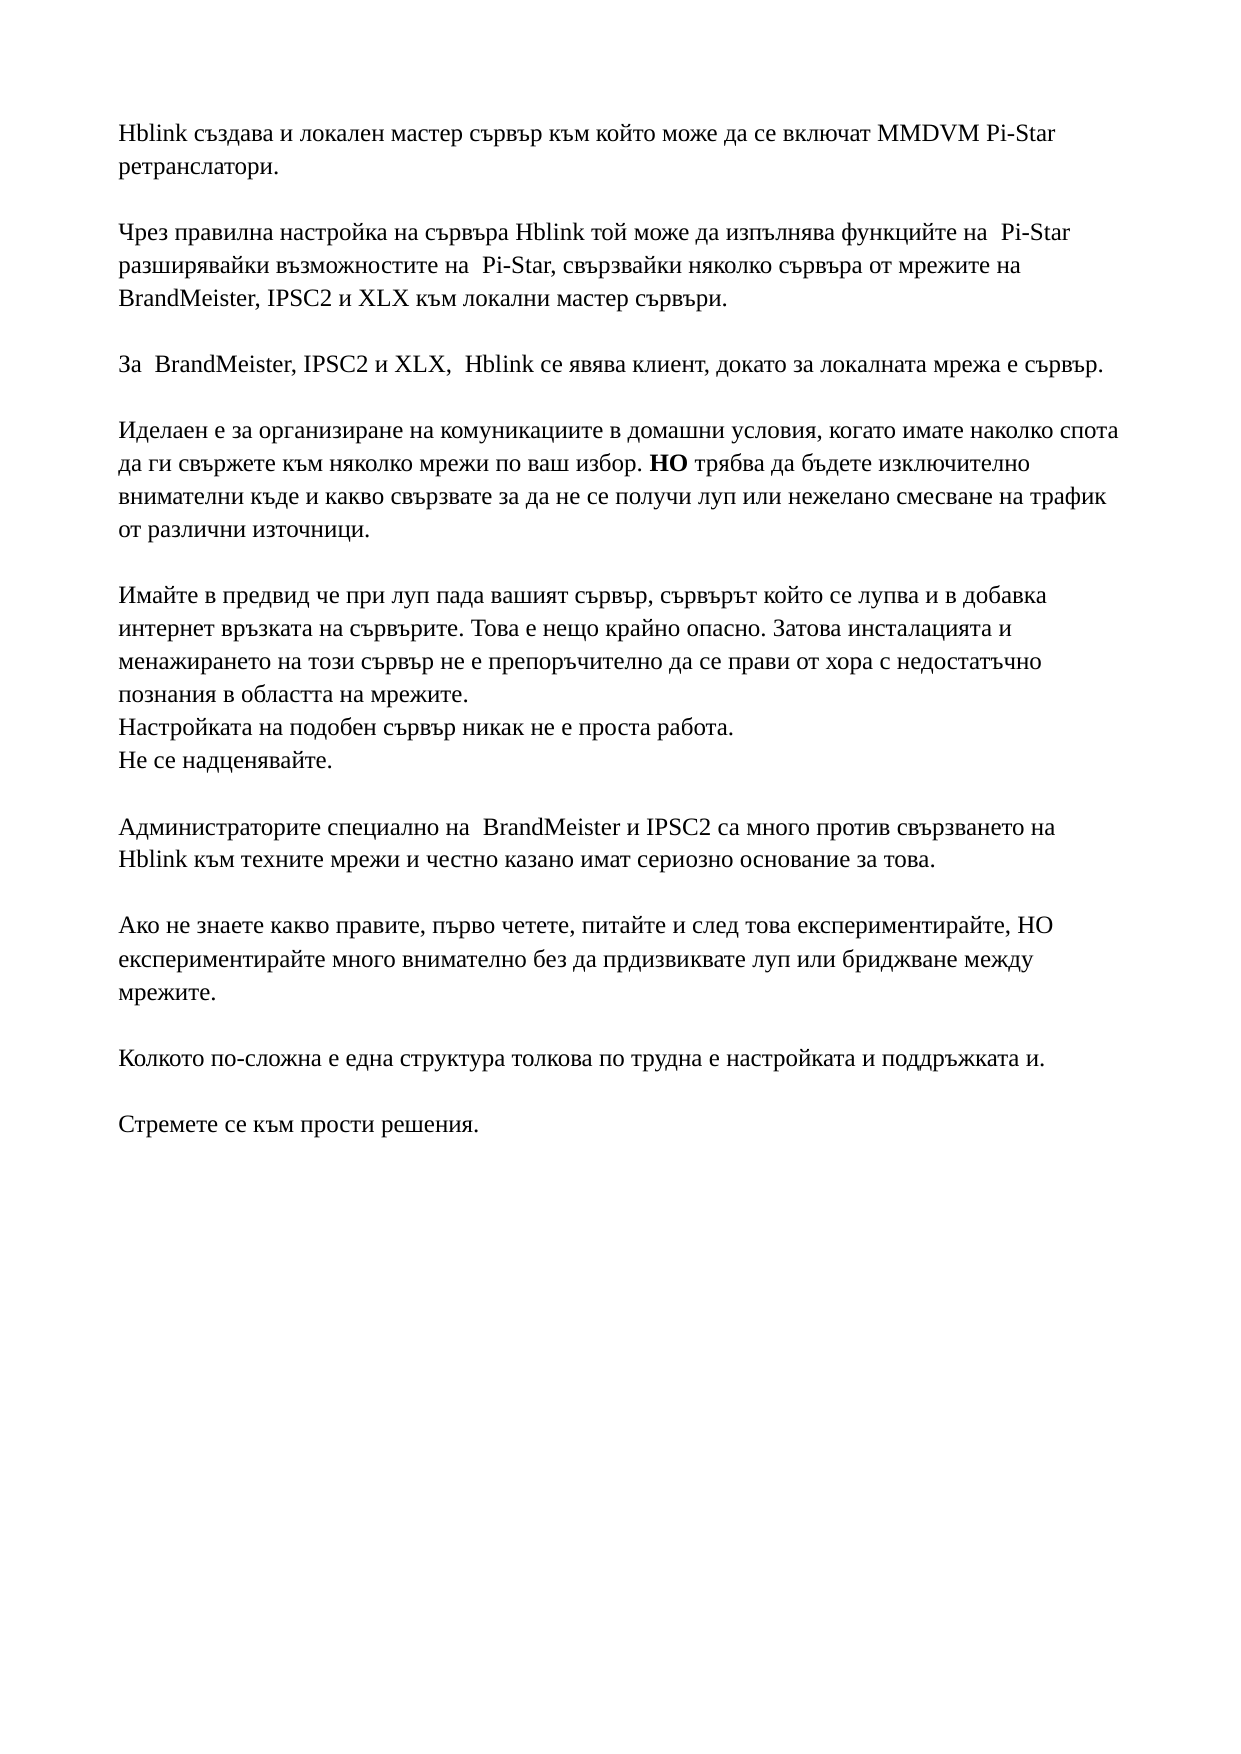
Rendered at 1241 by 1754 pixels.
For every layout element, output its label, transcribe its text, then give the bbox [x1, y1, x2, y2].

text Hblink създава и локален мастер сървър към който може да се включат MMDVM Pi-Star ретранслатори. Чрез правилна настройка на сървъра Hblink той може да изпълнява функцийте на Pi-Star разширявайки възможностите на Pi-Star, свързвайки няколко сървъра от мрежите на BrandMeister, IPSC2 и XLX към локални мастер сървъри. За BrandMeister, IPSC2 и XLX, Hblink се явява клиент, докато за локалната мрежа е сървър. Иделаен е за организиране на комуникациите в домашни условия, когато имате наколко спота да ги свържете към няколко мрежи по ваш избор. НО трябва да бъдете изключително внимателни къде и какво свързвате за да не се получи луп или нежелано смесване на трафик от различни източници. Имайте в предвид че при луп пада вашият сървър, сървърът който се лупва и в добавка интернет връзката на сървърите. Това е нещо крайно опасно. Затова инсталацията и менажирането на този сървър не е препоръчително да се прави от хора с недостатъчно познания в областта на мрежите. Настройката на подобен сървър никак не е проста работа. Не се надценявайте. Администраторите специално на BrandMeister и IPSC2 са много против свързването на Hblink към техните мрежи и честно казано имат сериозно основание за това. Ако не знаете какво правите, първо четете, питайте и след това експериментирайте, НО експериментирайте много внимателно без да прдизвиквате луп или бриджване между мрежите. Колкото по-сложна е една структура толкова по трудна е настройката и поддръжката и. Стремете се към прости решения. [118, 118, 1122, 1171]
